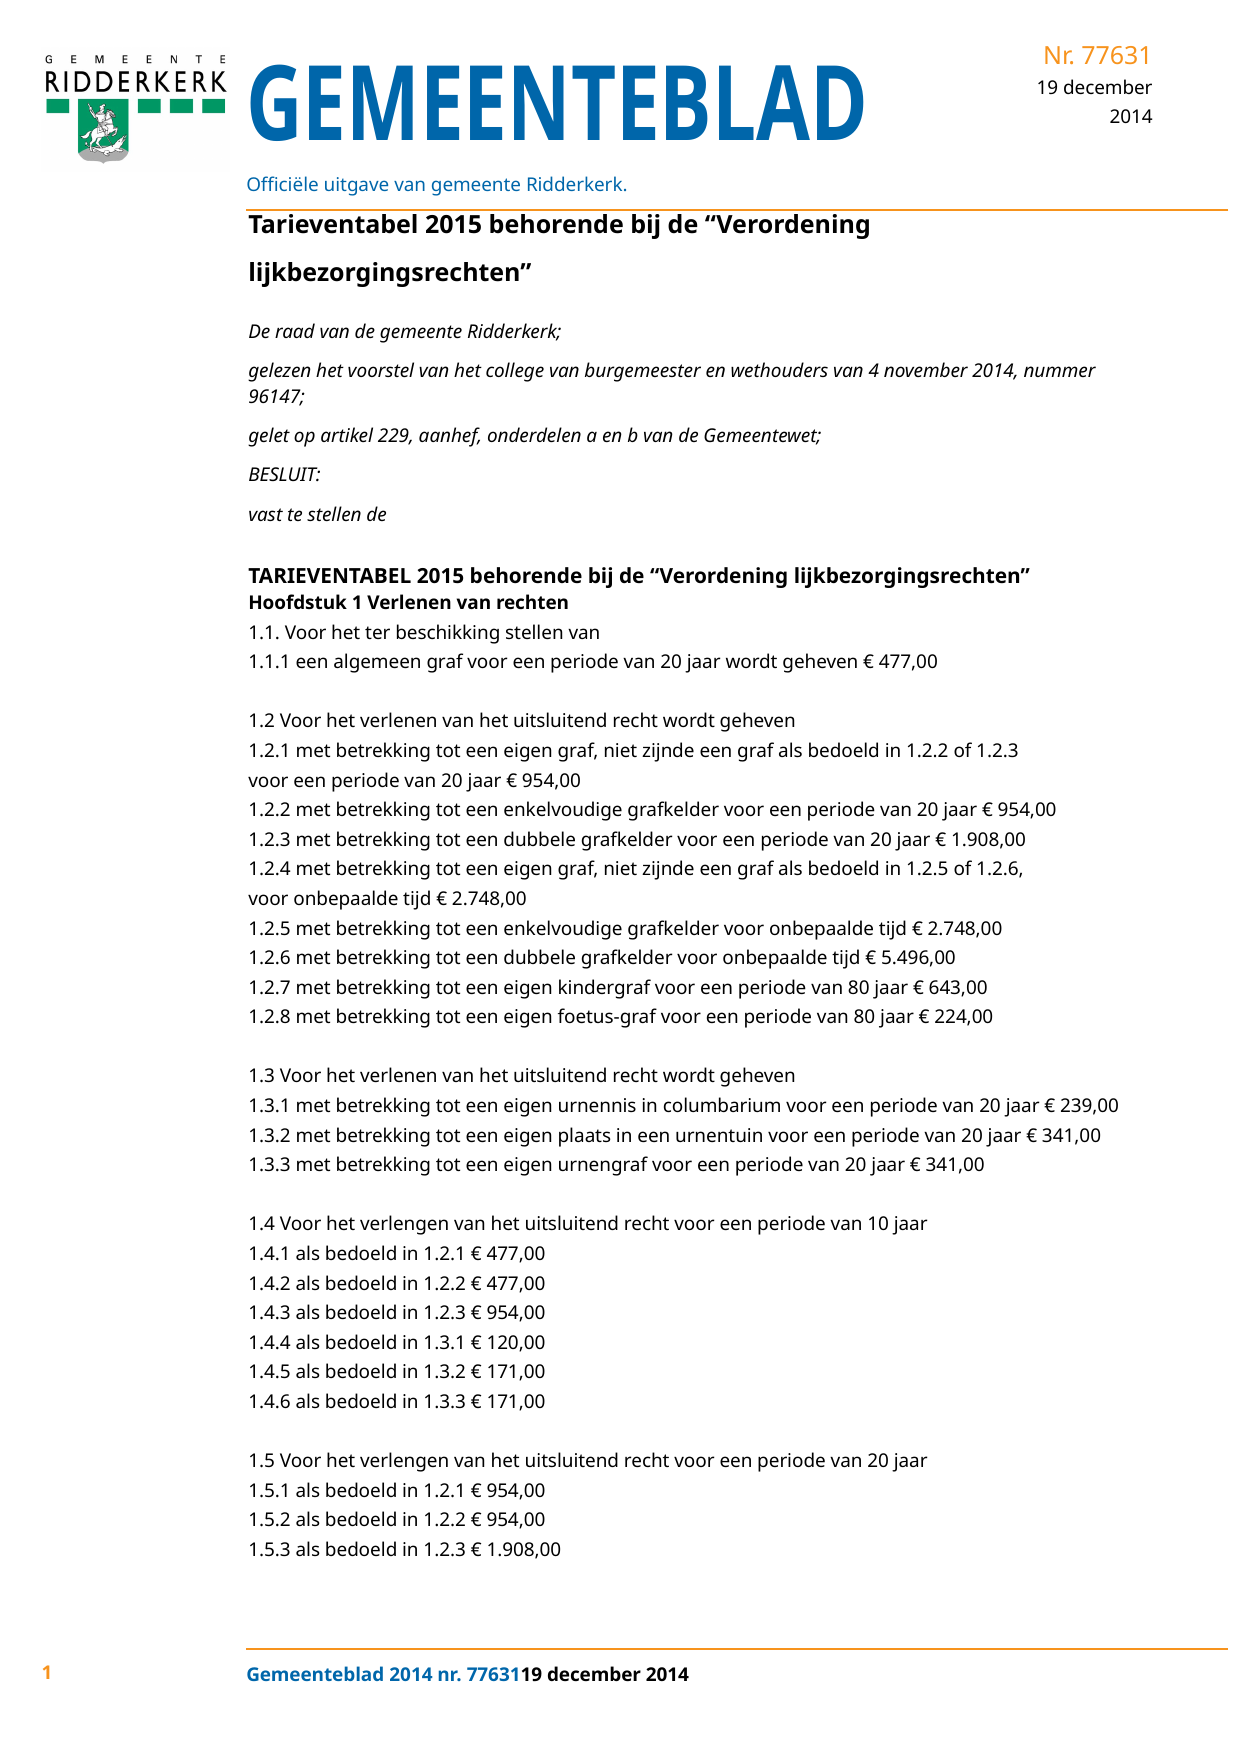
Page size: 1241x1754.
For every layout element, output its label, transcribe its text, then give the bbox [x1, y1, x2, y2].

text 1.2.5 met betrekking tot een enkelvoudige grafkelder voor onbepaalde tijd € 2.748,00 [248, 915, 1152, 940]
text 1.1. Voor het ter beschikking stellen van [248, 619, 1152, 644]
text 1.2.2 met betrekking tot een enkelvoudige grafkelder voor een periode van 20 jaar € 954,00 [248, 796, 1152, 822]
text 1.2.8 met betrekking tot een eigen foetus-graf voor een periode van 80 jaar € 224,00 [248, 1003, 1152, 1029]
text TARIEVENTABEL 2015 behorende bij de “Verordening lijkbezorgingsrechten” [248, 561, 1152, 589]
text 1.4.2 als bedoeld in 1.2.2 € 477,00 [248, 1270, 1152, 1295]
text Hoofdstuk 1 Verlenen van rechten [248, 589, 1152, 615]
text 1.2.1 met betrekking tot een eigen graf, niet zijnde een graf als bedoeld in 1.2.2 of 1.2.3 [248, 737, 1152, 763]
text 1.5.3 als bedoeld in 1.2.3 € 1.908,00 [248, 1536, 1152, 1562]
text 1.1.1 een algemeen graf voor een periode van 20 jaar wordt geheven € 477,00 [248, 648, 1152, 674]
text vast te stellen de [248, 501, 1152, 526]
text 1.4 Voor het verlengen van het uitsluitend recht voor een periode van 10 jaar [248, 1211, 1152, 1236]
picture [41, 47, 231, 172]
text BESLUIT: [248, 461, 1152, 487]
text 1.5 Voor het verlengen van het uitsluitend recht voor een periode van 20 jaar [248, 1447, 1152, 1473]
text 1.4.1 als bedoeld in 1.2.1 € 477,00 [248, 1240, 1152, 1266]
text 1.3.3 met betrekking tot een eigen urnengraf voor een periode van 20 jaar € 341,00 [248, 1151, 1152, 1177]
text 1.4.5 als bedoeld in 1.3.2 € 171,00 [248, 1358, 1152, 1384]
text 1.5.2 als bedoeld in 1.2.2 € 954,00 [248, 1506, 1152, 1532]
text 1.3.2 met betrekking tot een eigen plaats in een urnentuin voor een periode van 20 jaar € 341,00 [248, 1122, 1152, 1147]
text 1.2.4 met betrekking tot een eigen graf, niet zijnde een graf als bedoeld in 1.2.5 of 1.2.6, [248, 856, 1152, 881]
text Tarieventabel 2015 behorende bij de “Verordening lijkbezorgingsrechten” [248, 211, 1152, 288]
text voor onbepaalde tijd € 2.748,00 [248, 885, 1152, 911]
text 1.5.1 als bedoeld in 1.2.1 € 954,00 [248, 1477, 1152, 1502]
text gelet op artikel 229, aanhef, onderdelen a en b van de Gemeentewet; [248, 422, 1152, 448]
text voor een periode van 20 jaar € 954,00 [248, 767, 1152, 792]
text De raad van de gemeente Ridderkerk; [248, 318, 1152, 344]
text 1.2.6 met betrekking tot een dubbele grafkelder voor onbepaalde tijd € 5.496,00 [248, 944, 1152, 970]
text 1.4.6 als bedoeld in 1.3.3 € 171,00 [248, 1388, 1152, 1414]
text 1.2 Voor het verlenen van het uitsluitend recht wordt geheven [248, 708, 1152, 733]
text 1.2.3 met betrekking tot een dubbele grafkelder voor een periode van 20 jaar € 1.908,00 [248, 826, 1152, 852]
text 1.3 Voor het verlenen van het uitsluitend recht wordt geheven [248, 1063, 1152, 1088]
text 1.4.3 als bedoeld in 1.2.3 € 954,00 [248, 1299, 1152, 1325]
text 1.4.4 als bedoeld in 1.3.1 € 120,00 [248, 1329, 1152, 1354]
text 1.3.1 met betrekking tot een eigen urnennis in columbarium voor een periode van 20 jaar € 239,00 [248, 1092, 1152, 1118]
text 1.2.7 met betrekking tot een eigen kindergraf voor een periode van 80 jaar € 643,00 [248, 974, 1152, 999]
text gelezen het voorstel van het college van burgemeester en wethouders van 4 november 2014, nummer 96147; [248, 357, 1152, 409]
